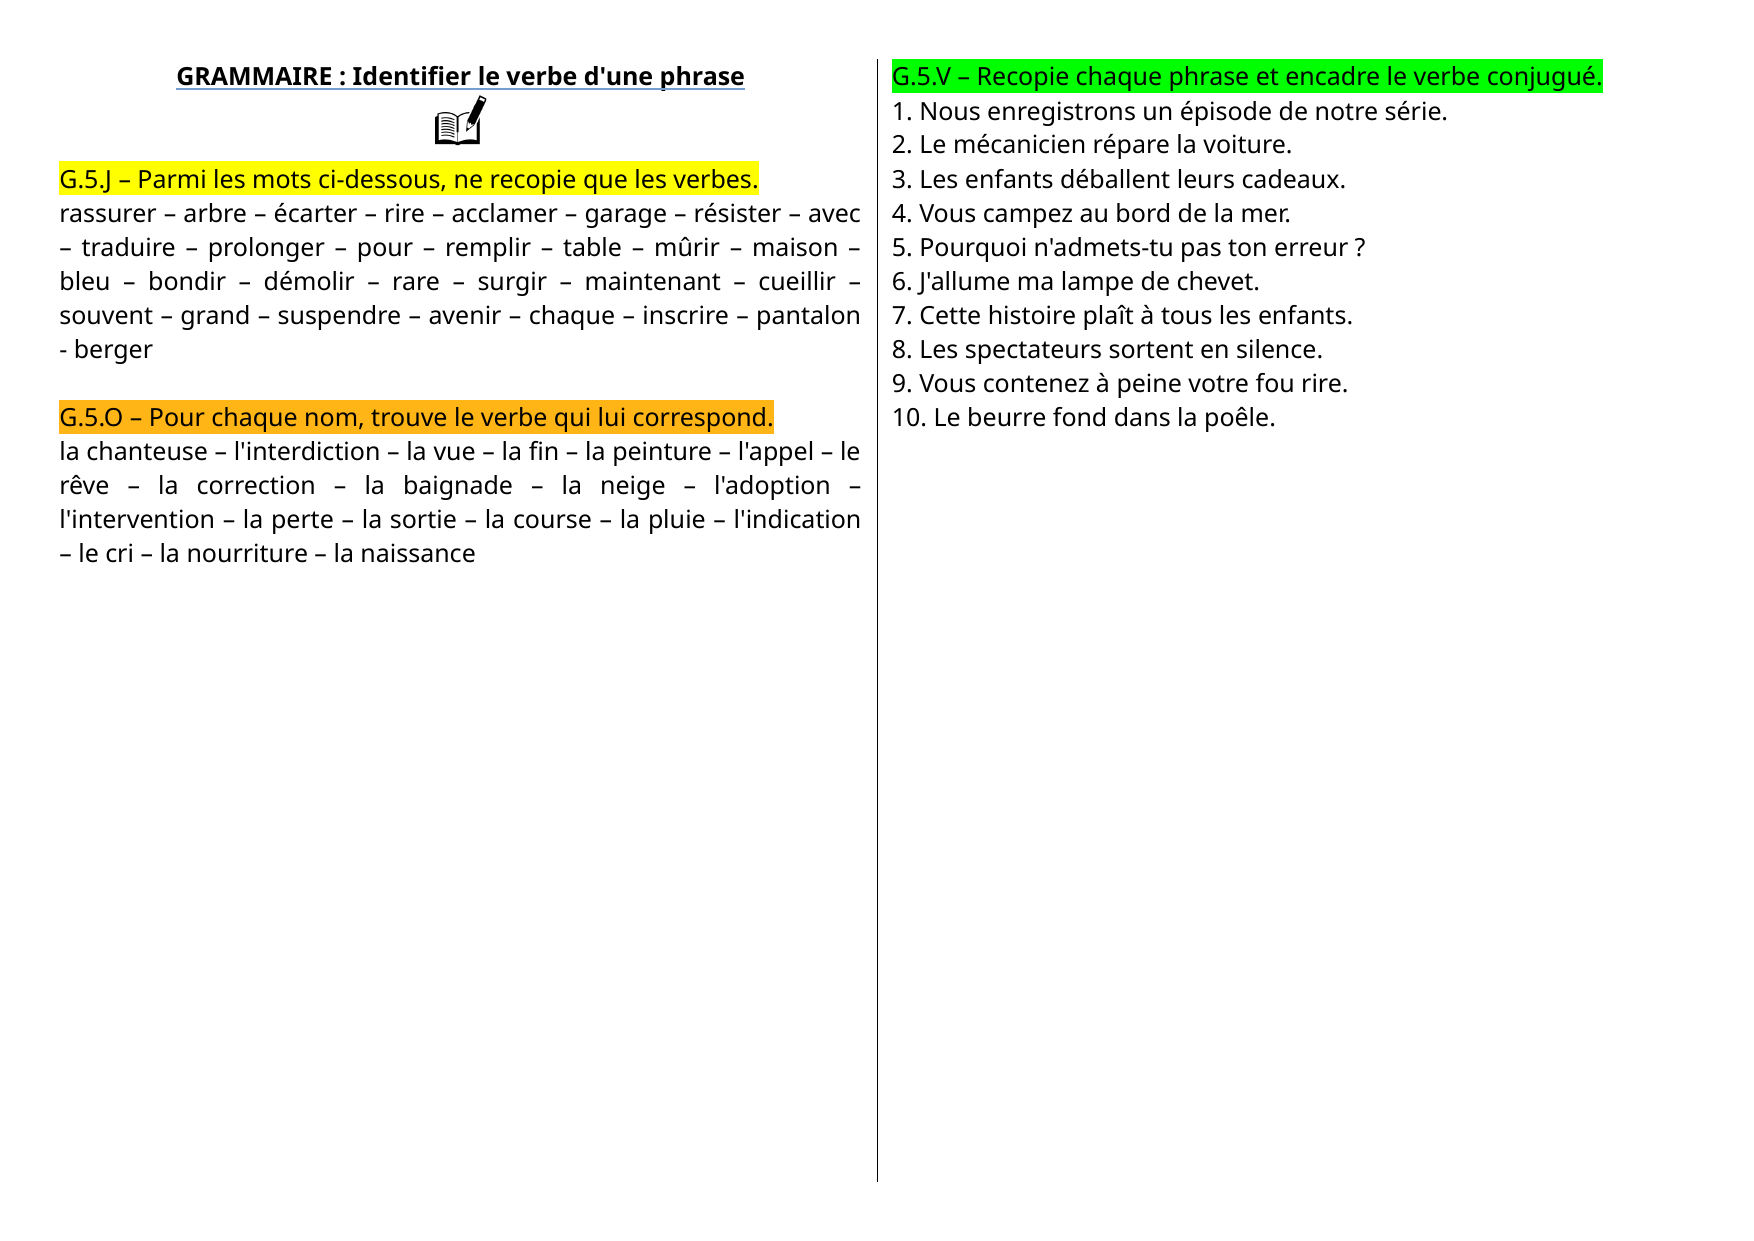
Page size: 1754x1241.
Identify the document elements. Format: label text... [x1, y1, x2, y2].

text 3. Les enfants déballent leurs cadeaux. [892, 161, 1695, 195]
text G.5.J – Parmi les mots ci-dessous, ne recopie que les verbes. [59, 161, 862, 195]
text 6. J'allume ma lampe de chevet. [892, 263, 1695, 297]
text rassurer – arbre – écarter – rire – acclamer – garage – résister – avec – traduire – prolonger – pour – remplir – table – mûrir – maison – bleu – bondir – démolir – rare – surgir – maintenant – cueillir – souvent – grand – suspendre – avenir – chaque – inscrire – pantalon - berger [59, 195, 862, 366]
text GRAMMAIRE : Identifier le verbe d'une phrase [59, 59, 862, 93]
text 10. Le beurre fond dans la poêle. [892, 400, 1695, 434]
text la chanteuse – l'interdiction – la vue – la fin – la peinture – l'appel – le rêve – la correction – la baignade – la neige – l'adoption – l'intervention – la perte – la sortie – la course – la pluie – l'indication – le cri – la nourriture – la naissance [59, 434, 862, 570]
text 7. Cette histoire plaît à tous les enfants. [892, 297, 1695, 332]
text 4. Vous campez au bord de la mer. [892, 195, 1695, 229]
text 5. Pourquoi n'admets-tu pas ton erreur ? [892, 229, 1695, 263]
text 9. Vous contenez à peine votre fou rire. [892, 366, 1695, 400]
text 1. Nous enregistrons un épisode de notre série. [892, 93, 1695, 127]
text 2. Le mécanicien répare la voiture. [892, 127, 1695, 161]
picture [435, 94, 487, 146]
text G.5.O – Pour chaque nom, trouve le verbe qui lui correspond. [59, 400, 862, 434]
text G.5.V – Recopie chaque phrase et encadre le verbe conjugué. [892, 59, 1695, 93]
text 8. Les spectateurs sortent en silence. [892, 332, 1695, 366]
